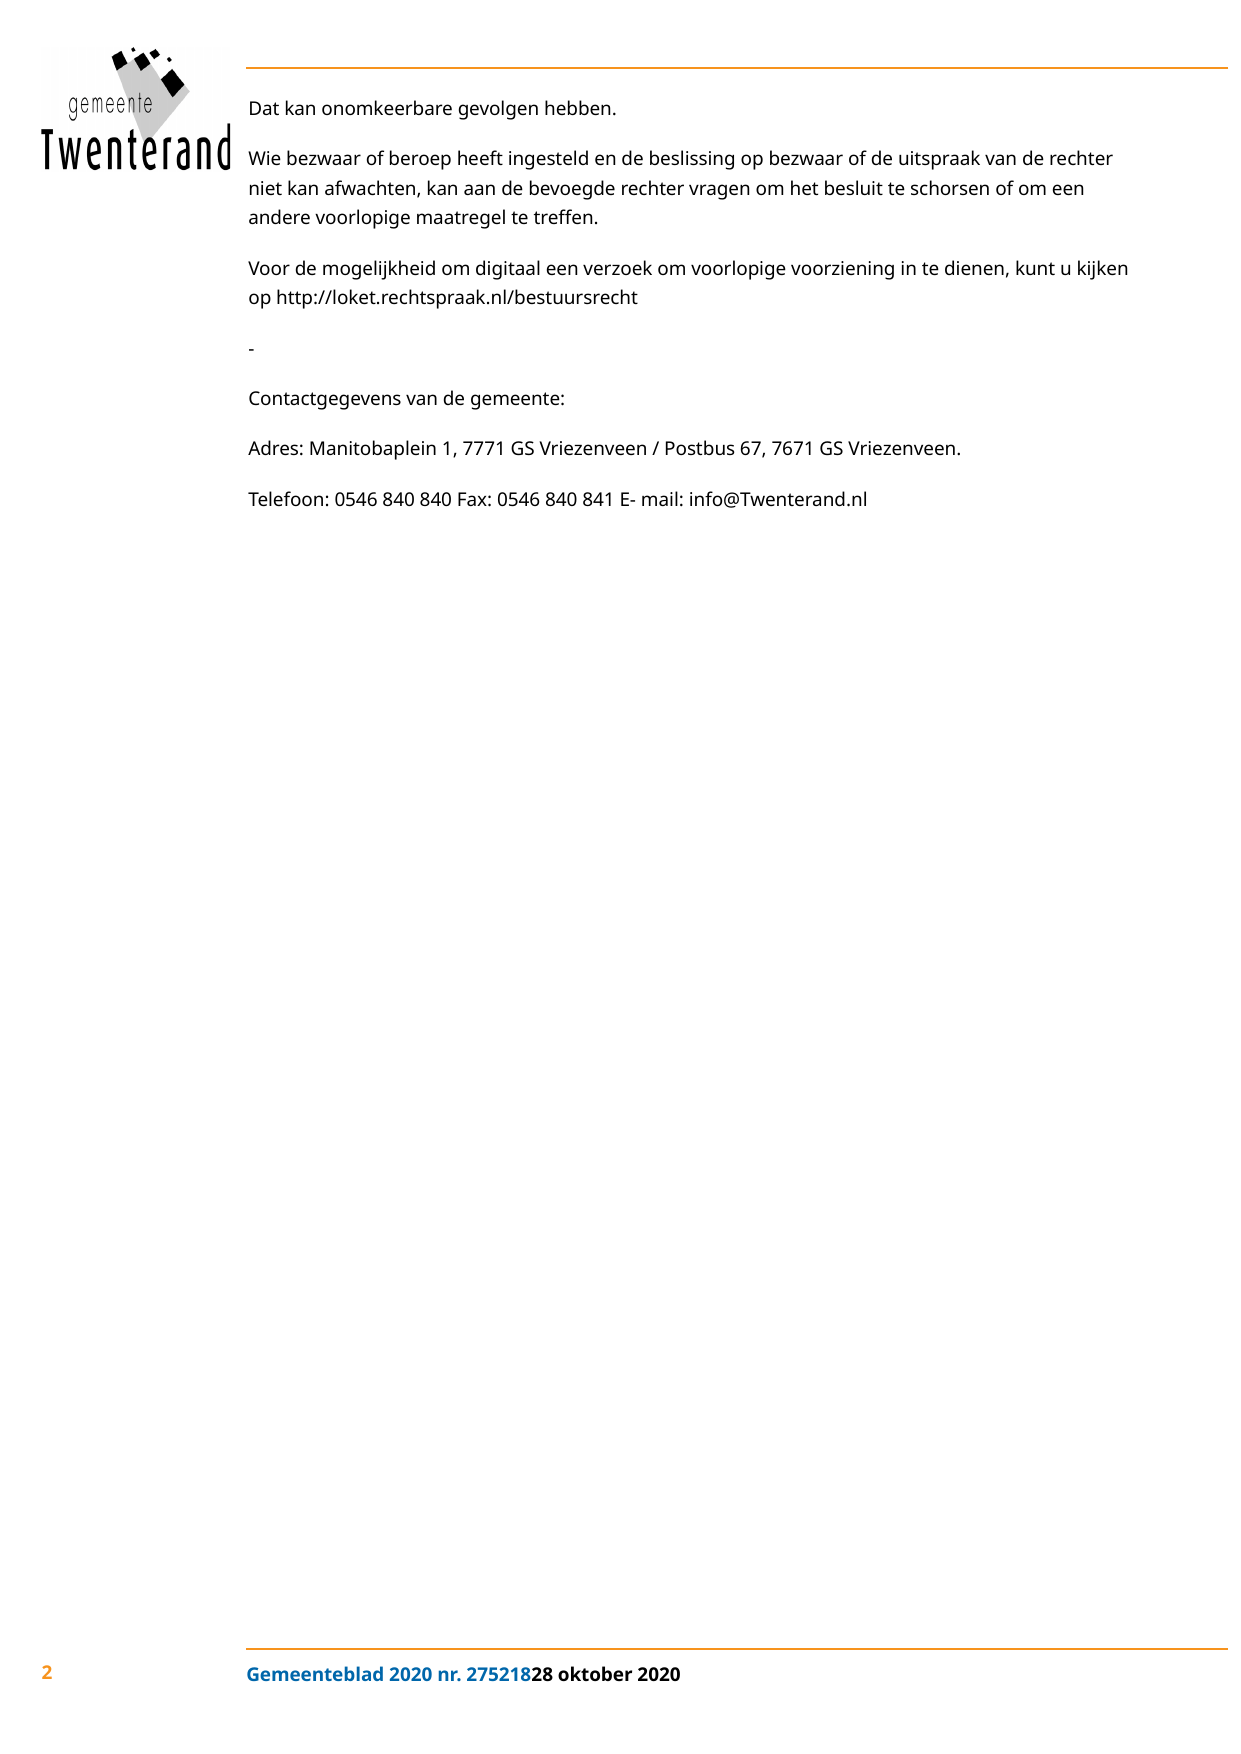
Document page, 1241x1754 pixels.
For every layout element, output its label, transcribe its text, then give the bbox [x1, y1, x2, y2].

text Adres: Manitobaplein 1, 7771 GS Vriezenveen / Postbus 67, 7671 GS Vriezenveen. [248, 436, 1152, 461]
text Contactgegevens van de gemeente: [248, 385, 1152, 411]
text Voor de mogelijkheid om digitaal een verzoek om voorlopige voorziening in te dienen, kunt u kijken op http://loket.rechtspraak.nl/bestuursrecht [248, 255, 1152, 310]
text Telefoon: 0546 840 840 Fax: 0546 840 841 E- mail: info@Twenterand.nl [248, 486, 1152, 512]
text Wie bezwaar of beroep heeft ingesteld en de beslissing op bezwaar of de uitspraak van de rechter niet kan afwachten, kan aan de bevoegde rechter vragen om het besluit te schorsen of om een andere voorlopige maatregel te treffen. [248, 145, 1152, 230]
picture [41, 47, 231, 172]
text - [248, 335, 1152, 361]
text Dat kan onomkeerbare gevolgen hebben. [248, 95, 1152, 121]
